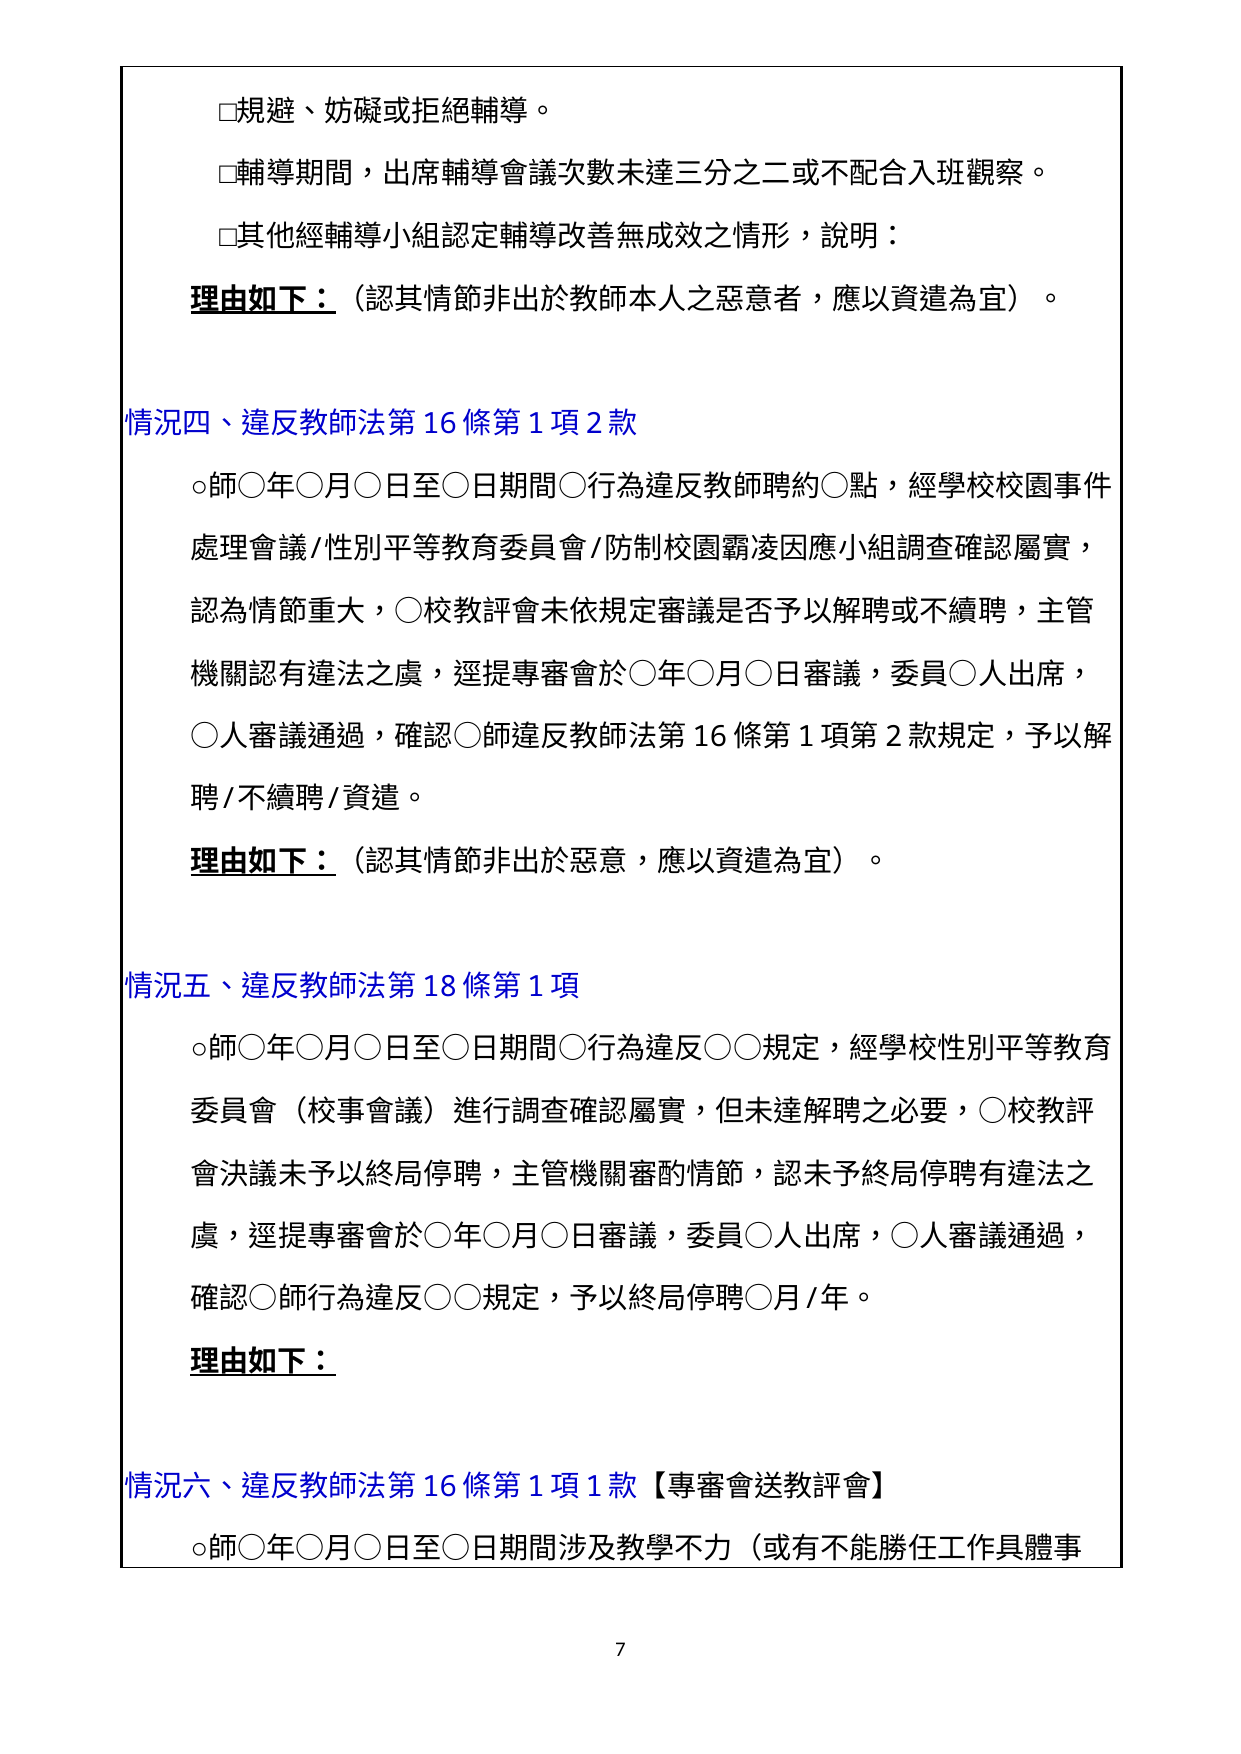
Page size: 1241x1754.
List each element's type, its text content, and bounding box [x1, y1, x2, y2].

table_cell □規避、妨礙或拒絕輔導。 □輔導期間，出席輔導會議次數未達三分之二或不配合入班觀察。 □其他經輔導小組認定輔導改善無成效之情形，說明： 理由如下：（認其情節非出於教師本人之惡意者，應以資遣為宜）。 情況四、違反教師法第16條第1項2款 ○師○年○月○日至○日期間○行為違反教師聘約○點，經學校校園事件處理會議/性別平等教育委員會/防制校園霸凌因應小組調查確認屬實，認為情節重大，○校教評會未依規定審議是否予以解聘或不續聘，主管機關認有違法之虞，逕提專審會於○年○月○日審議，委員○人出席，○人審議通過，確認○師違反教師法第16條第1項第2款規定，予以解聘/不續聘/資遣。 理由如下：（認其情節非出於惡意，應以資遣為宜）。 情況五、違反教師法第18條第1項 ○師○年○月○日至○日期間○行為違反○○規定，經學校性別平等教育委員會（校事會議）進行調查確認屬實，但未達解聘之必要，○校教評會決議未予以終局停聘，主管機關審酌情節，認未予終局停聘有違法之虞，逕提專審會於○年○月○日審議，委員○人出席，○人審議通過，確認○師行為違反○○規定，予以終局停聘○月/年。 理由如下： 情況六、違反教師法第16條第1項1款【專審會送教評會】 ○師○年○月○日至○日期間涉及教學不力（或有不能勝任工作具體事 [123, 67, 1120, 1567]
